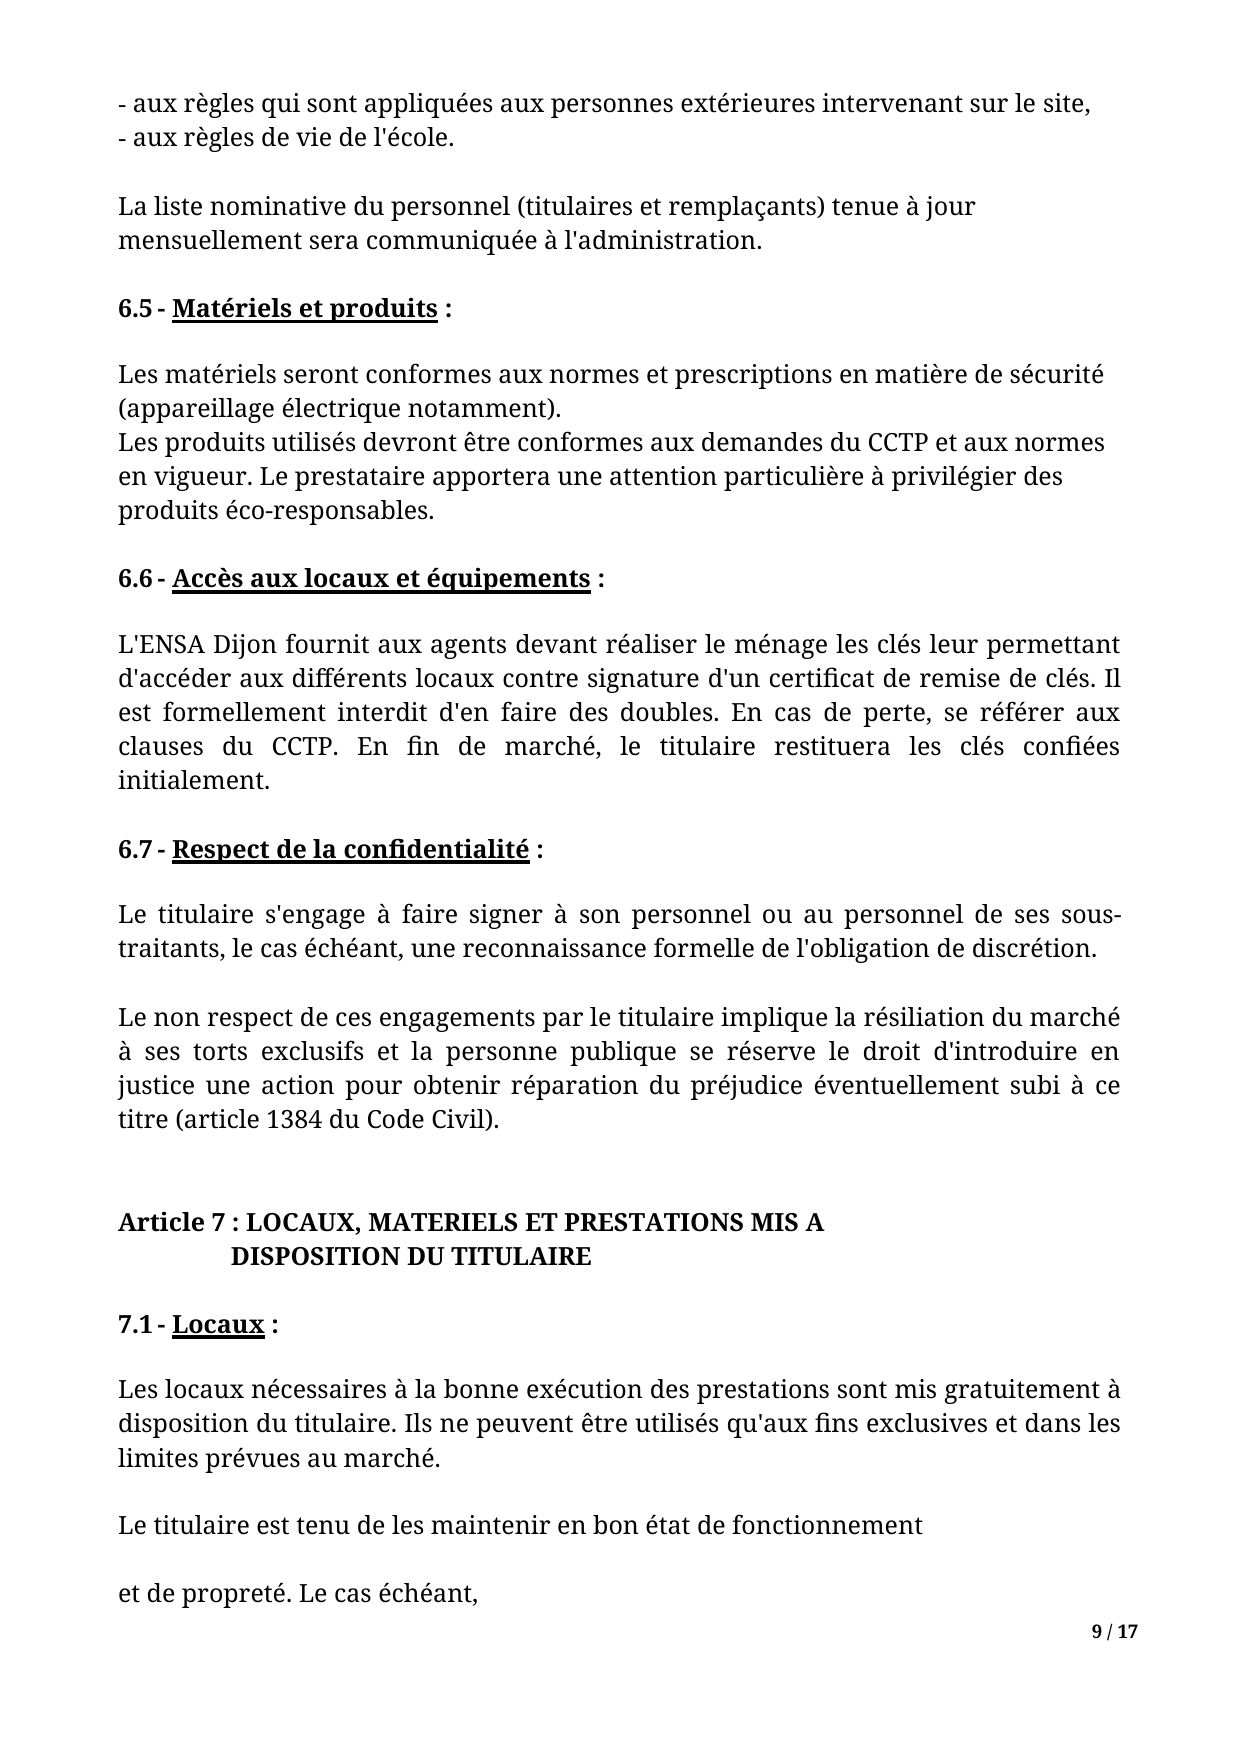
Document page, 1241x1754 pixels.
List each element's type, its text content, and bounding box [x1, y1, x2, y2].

text La liste nominative du personnel (titulaires et remplaçants) tenue à jour mensuellement sera communiquée à l'administration. [118, 188, 1138, 256]
text L'ENSA Dijon fournit aux agents devant réaliser le ménage les clés leur permettant d'accéder aux différents locaux contre signature d'un certificat de remise de clés. Il est formellement interdit d'en faire des doubles. En cas de perte, se référer aux clauses du CCTP. En fin de marché, le titulaire restituera les clés confiées initialement. [118, 627, 1122, 797]
text Les locaux nécessaires à la bonne exécution des prestations sont mis gratuitement à disposition du titulaire. Ils ne peuvent être utilisés qu'aux fins exclusives et dans les limites prévues au marché. [118, 1372, 1122, 1474]
subtitle Article 7 : LOCAUX, MATERIELS ET PRESTATIONS MIS A DISPOSITION DU TITULAIRE [118, 1204, 974, 1272]
text Les matériels seront conformes aux normes et prescriptions en matière de sécurité (appareillage électrique notamment). [118, 357, 1138, 424]
text Le titulaire s'engage à faire signer à son personnel ou au personnel de ses sous-traitants, le cas échéant, une reconnaissance formelle de l'obligation de discrétion. [118, 897, 1122, 965]
subtitle - Accès aux locaux et équipements : [118, 561, 1138, 595]
list aux règles de vie de l'école. [118, 120, 1138, 154]
subtitle - Respect de la confidentialité : [118, 832, 1138, 866]
list - Locaux : [118, 1306, 1138, 1341]
text Le non respect de ces engagements par le titulaire implique la résiliation du marché à ses torts exclusifs et la personne publique se réserve le droit d'introduire en justice une action pour obtenir réparation du préjudice éventuellement subi à ce titre (article 1384 du Code Civil). [118, 999, 1121, 1136]
list aux règles qui sont appliquées aux personnes extérieures intervenant sur le site, [118, 86, 1138, 120]
text Les produits utilisés devront être conformes aux demandes du CCTP et aux normes en vigueur. Le prestataire apportera une attention particulière à privilégier des produits éco-responsables. [118, 424, 1138, 526]
subtitle - Matériels et produits : [118, 291, 1138, 325]
text Le titulaire est tenu de les maintenir en bon état de fonctionnement et de propreté. Le cas échéant, [118, 1508, 938, 1610]
